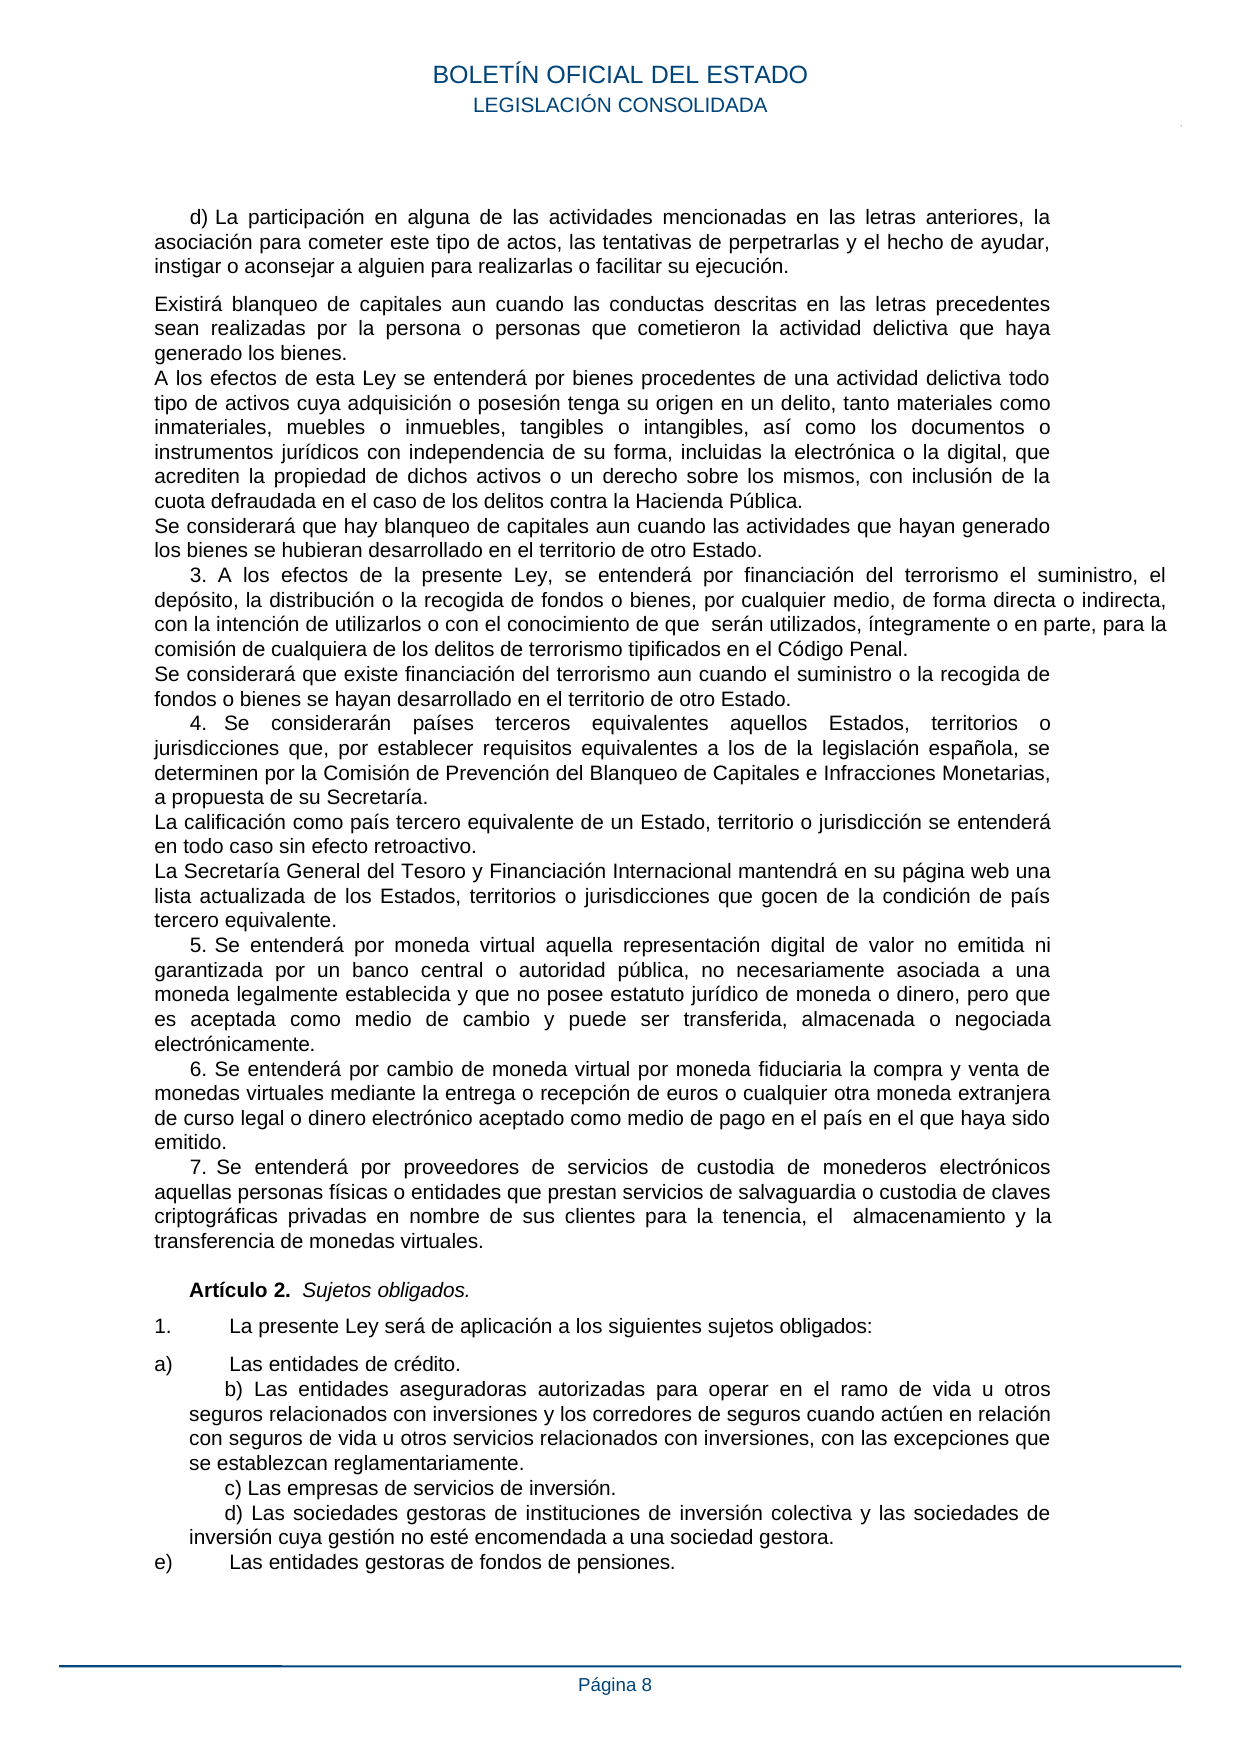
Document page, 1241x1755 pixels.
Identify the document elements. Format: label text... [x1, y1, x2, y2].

text Artículo 2. Sujetos obligados. [189, 1277, 1168, 1301]
list Las entidades de crédito. [154, 1352, 1168, 1376]
text La calificación como país tercero equivalente de un Estado, territorio o jurisdicción se entenderá en todo caso sin efecto retroactivo. [154, 810, 1052, 858]
list Las empresas de servicios de inversión. [224, 1475, 1168, 1499]
text La Secretaría General del Tesoro y Financiación Internacional mantendrá en su página web una lista actualizada de los Estados, territorios o jurisdicciones que gocen de la condición de país tercero equivalente. [154, 859, 1052, 932]
text Se considerará que existe financiación del terrorismo aun cuando el suministro o la recogida de fondos o bienes se hayan desarrollado en el territorio de otro Estado. [154, 662, 1052, 710]
list A los efectos de la presente Ley, se entenderá por financiación del terrorismo el suministro, el depósito, la distribución o la recogida de fondos o bienes, por cualquier medio, de forma directa o indirecta, con la intención de utilizarlos o con el conocimiento de que serán utilizados, íntegramente o en parte, para la comisión de cualquiera de los delitos de terrorismo tipificados en el Código Penal. [154, 563, 1168, 661]
list La presente Ley será de aplicación a los siguientes sujetos obligados: [154, 1314, 1168, 1338]
list La participación en alguna de las actividades mencionadas en las letras anteriores, la asociación para cometer este tipo de actos, las tentativas de perpetrarlas y el hecho de ayudar, instigar o aconsejar a alguien para realizarlas o facilitar su ejecución. [154, 205, 1052, 278]
text Se considerará que hay blanqueo de capitales aun cuando las actividades que hayan generado los bienes se hubieran desarrollado en el territorio de otro Estado. [154, 514, 1052, 562]
list Se entenderá por moneda virtual aquella representación digital de valor no emitida ni garantizada por un banco central o autoridad pública, no necesariamente asociada a una moneda legalmente establecida y que no posee estatuto jurídico de moneda o dinero, pero que es aceptada como medio de cambio y puede ser transferida, almacenada o negociada electrónicamente. [154, 933, 1052, 1055]
list Se entenderá por cambio de moneda virtual por moneda fiduciaria la compra y venta de monedas virtuales mediante la entrega o recepción de euros o cualquier otra moneda extranjera de curso legal o dinero electrónico aceptado como medio de pago en el país en el que haya sido emitido. [154, 1056, 1052, 1154]
list Las entidades gestoras de fondos de pensiones. [154, 1550, 1168, 1574]
text Existirá blanqueo de capitales aun cuando las conductas descritas en las letras precedentes sean realizadas por la persona o personas que cometieron la actividad delictiva que haya generado los bienes. [154, 292, 1052, 365]
list Las sociedades gestoras de instituciones de inversión colectiva y las sociedades de inversión cuya gestión no esté encomendada a una sociedad gestora. [189, 1500, 1052, 1549]
list Se considerarán países terceros equivalentes aquellos Estados, territorios o jurisdicciones que, por establecer requisitos equivalentes a los de la legislación española, se determinen por la Comisión de Prevención del Blanqueo de Capitales e Infracciones Monetarias, a propuesta de su Secretaría. [154, 711, 1052, 809]
list Se entenderá por proveedores de servicios de custodia de monederos electrónicos aquellas personas físicas o entidades que prestan servicios de salvaguardia o custodia de claves criptográficas privadas en nombre de sus clientes para la tenencia, el almacenamiento y la transferencia de monedas virtuales. [154, 1155, 1052, 1253]
list Las entidades aseguradoras autorizadas para operar en el ramo de vida u otros seguros relacionados con inversiones y los corredores de seguros cuando actúen en relación con seguros de vida u otros servicios relacionados con inversiones, con las excepciones que se establezcan reglamentariamente. [189, 1377, 1052, 1474]
text A los efectos de esta Ley se entenderá por bienes procedentes de una actividad delictiva todo tipo de activos cuya adquisición o posesión tenga su origen en un delito, tanto materiales como inmateriales, muebles o inmuebles, tangibles o intangibles, así como los documentos o instrumentos jurídicos con independencia de su forma, incluidas la electrónica o la digital, que acrediten la propiedad de dichos activos o un derecho sobre los mismos, con inclusión de la cuota defraudada en el caso de los delitos contra la Hacienda Pública. [154, 366, 1052, 513]
